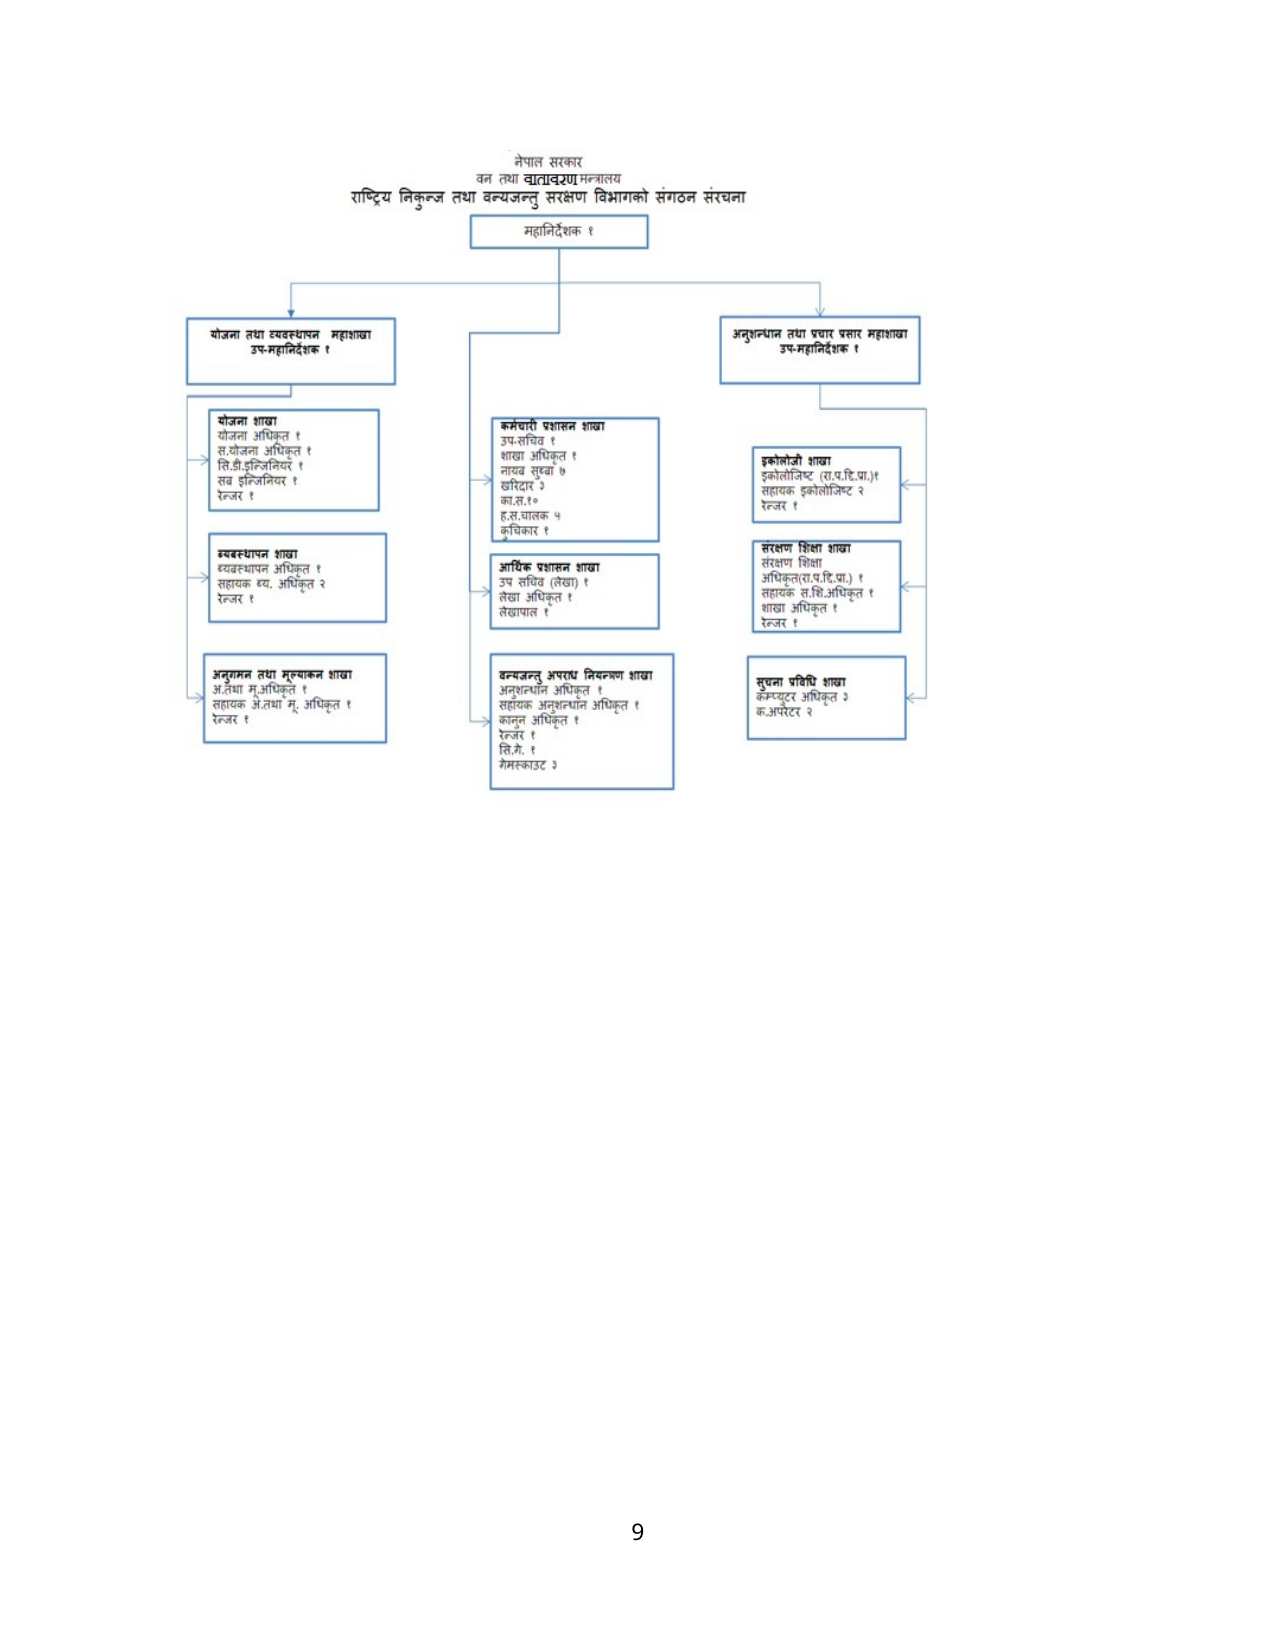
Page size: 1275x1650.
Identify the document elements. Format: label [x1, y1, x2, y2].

picture [150, 150, 1275, 872]
